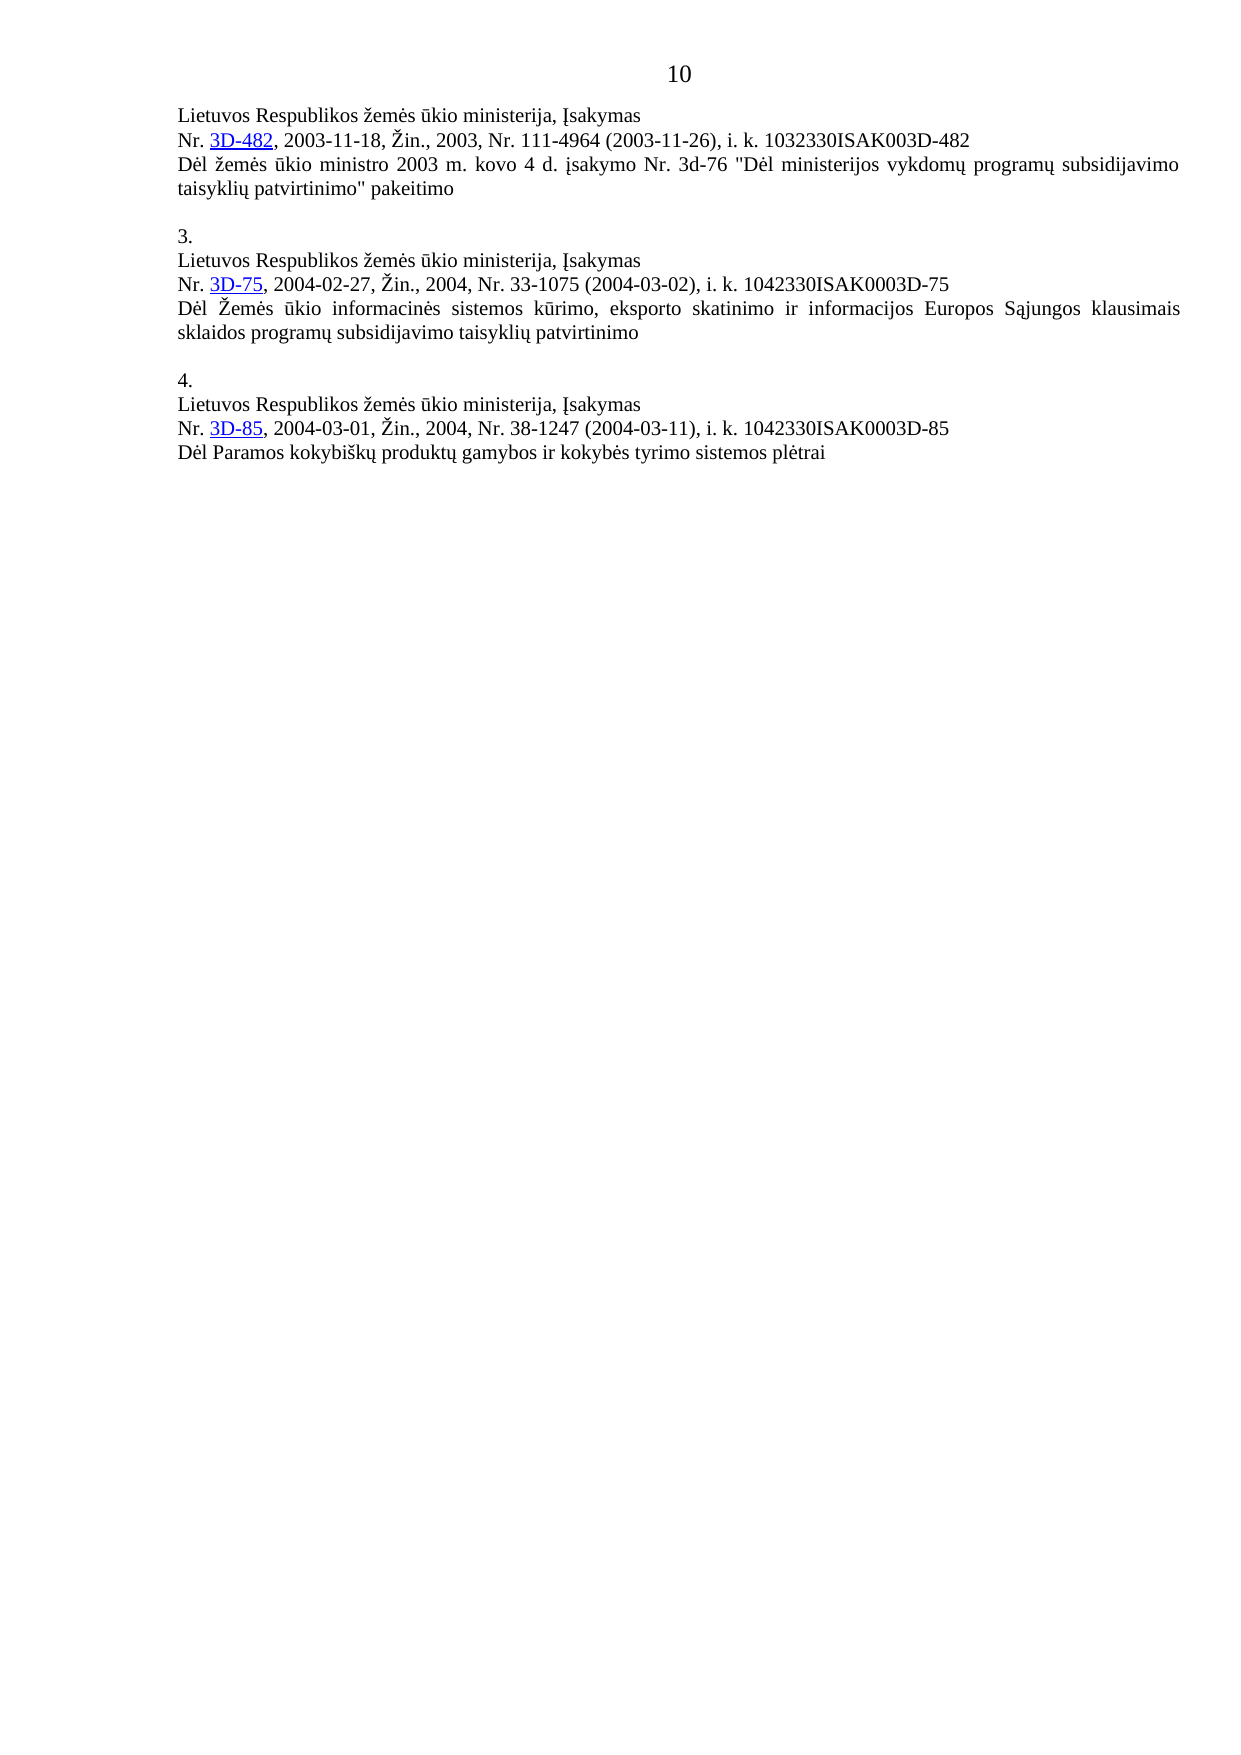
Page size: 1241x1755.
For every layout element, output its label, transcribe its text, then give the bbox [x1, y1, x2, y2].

text Nr. 3D-75, 2004-02-27, Žin., 2004, Nr. 33-1075 (2004-03-02), i. k. 1042330ISAK0003D-75 [177, 272, 1181, 296]
text Lietuvos Respublikos žemės ūkio ministerija, Įsakymas [177, 103, 1181, 127]
text 3. [177, 224, 1181, 248]
text Nr. 3D-482, 2003-11-18, Žin., 2003, Nr. 111-4964 (2003-11-26), i. k. 1032330ISAK003D-482 [177, 127, 1181, 152]
text Nr. 3D-85, 2004-03-01, Žin., 2004, Nr. 38-1247 (2004-03-11), i. k. 1042330ISAK0003D-85 [177, 416, 1181, 440]
text Dėl Žemės ūkio informacinės sistemos kūrimo, eksporto skatinimo ir informacijos Europos Sąjungos klausimais sklaidos programų subsidijavimo taisyklių patvirtinimo [177, 296, 1181, 344]
text Lietuvos Respublikos žemės ūkio ministerija, Įsakymas [177, 248, 1181, 272]
text Dėl žemės ūkio ministro 2003 m. kovo 4 d. įsakymo Nr. 3d-76 "Dėl ministerijos vykdomų programų subsidijavimo taisyklių patvirtinimo" pakeitimo [177, 152, 1181, 200]
text Dėl Paramos kokybiškų produktų gamybos ir kokybės tyrimo sistemos plėtrai [177, 440, 1181, 464]
text Lietuvos Respublikos žemės ūkio ministerija, Įsakymas [177, 392, 1181, 416]
text 4. [177, 368, 1181, 392]
